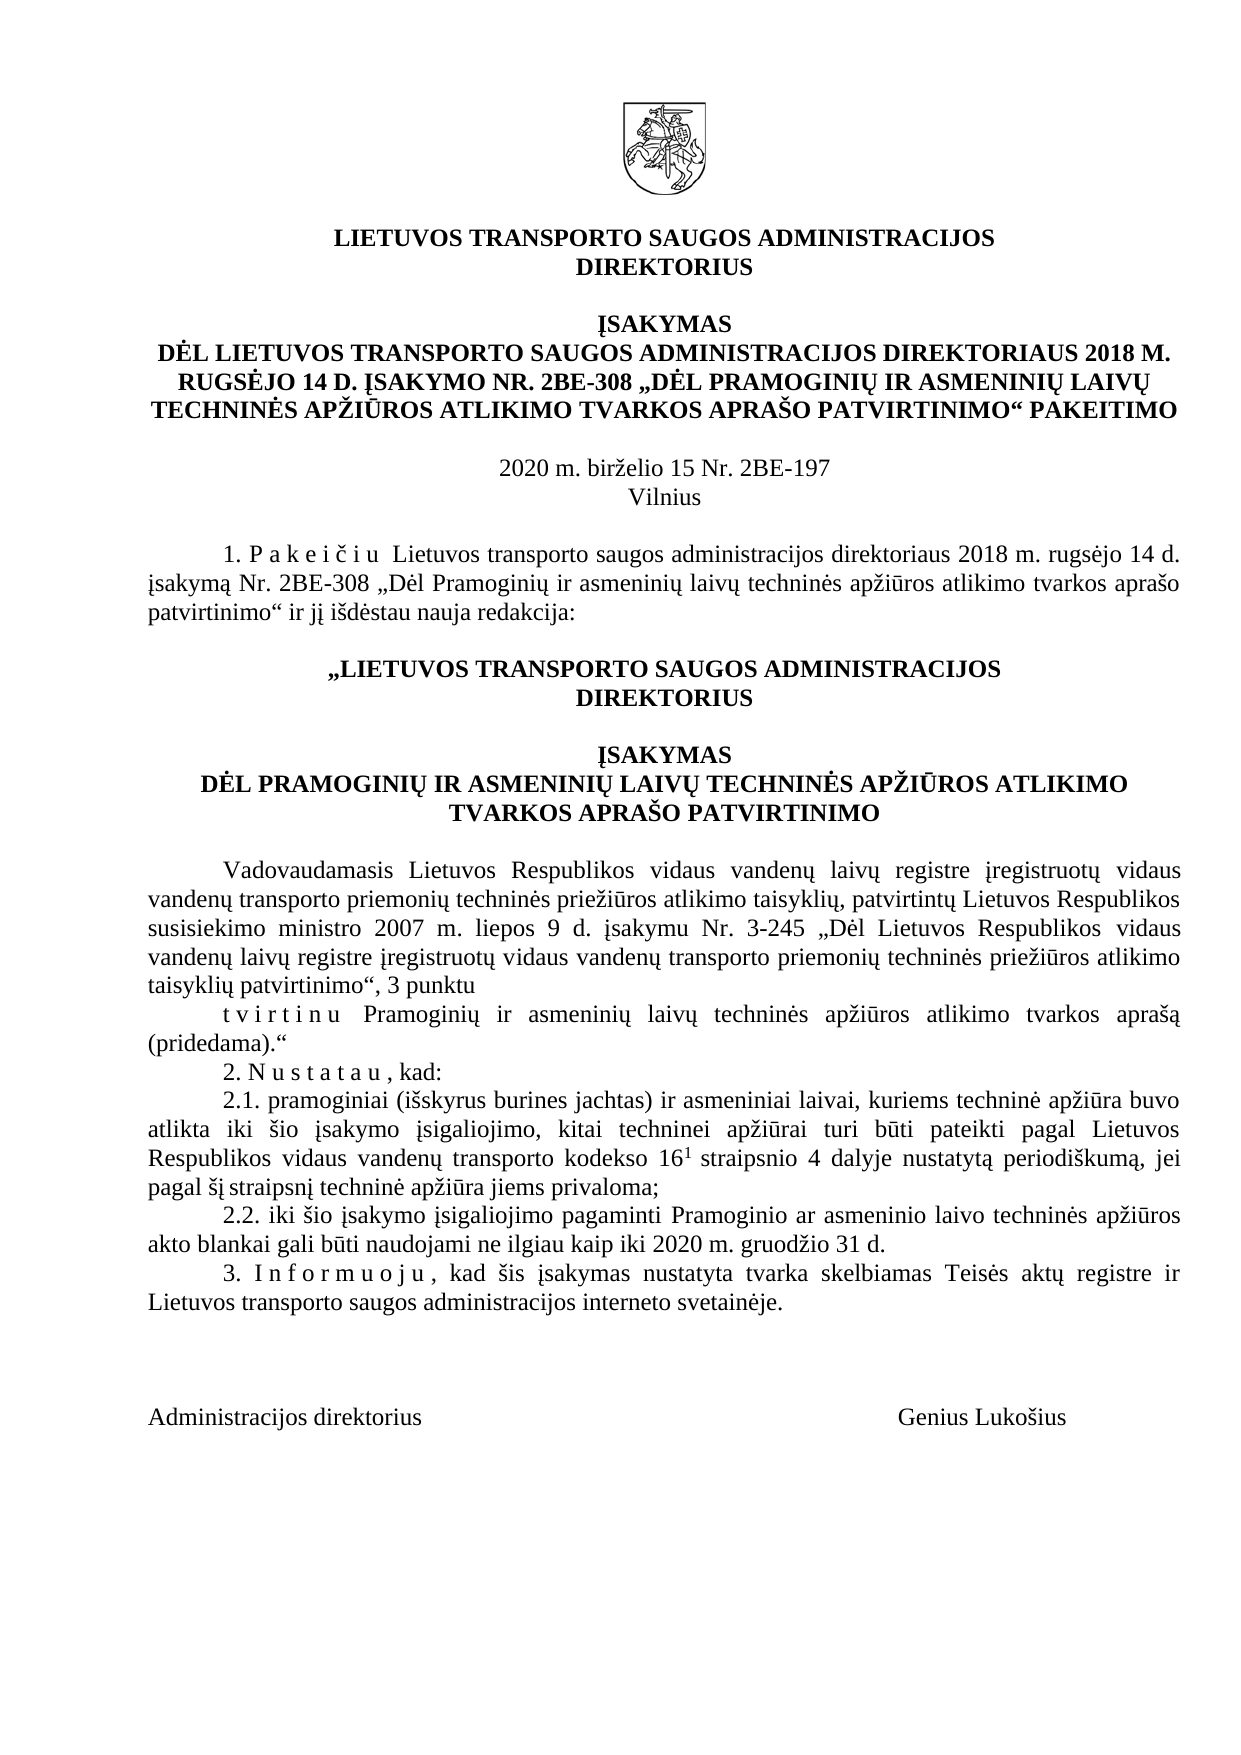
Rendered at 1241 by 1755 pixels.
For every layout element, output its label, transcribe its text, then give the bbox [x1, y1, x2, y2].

text 1. Pakeičiu Lietuvos transporto saugos administracijos direktoriaus 2018 m. rugsėjo 14 d. įsakymą Nr. 2BE-308 „Dėl Pramoginių ir asmeninių laivų techninės apžiūros atlikimo tvarkos aprašo patvirtinimo“ ir jį išdėstau nauja redakcija: [148, 539, 1181, 625]
text DIREKTORIUS [148, 683, 1181, 712]
text Įsakymas [148, 740, 1181, 769]
text 2.2. iki šio įsakymo įsigaliojimo pagaminti Pramoginio ar asmeninio laivo techninės apžiūros akto blankai gali būti naudojami ne ilgiau kaip iki 2020 m. gruodžio 31 d. [148, 1200, 1181, 1258]
text Dėl Pramoginių ir asmeninių laivų techninĖS apžiūrOS atlikimo tvarkos aprašo patvirtinimo [148, 769, 1181, 827]
text „LIETUVOS TRANSPORTO SAUGOS ADMINISTRACIJOS [148, 654, 1181, 683]
text 3. Informuoju, kad šis įsakymas nustatyta tvarka skelbiamas Teisės aktų registre ir Lietuvos transporto saugos administracijos interneto svetainėje. [148, 1258, 1181, 1315]
text Įsakymas [148, 309, 1181, 338]
text 2. Nustatau, kad: [148, 1057, 1181, 1085]
text Vadovaudamasis Lietuvos Respublikos vidaus vandenų laivų registre įregistruotų vidaus vandenų transporto priemonių techninės priežiūros atlikimo taisyklių, patvirtintų Lietuvos Respublikos susisiekimo ministro 2007 m. liepos 9 d. įsakymu Nr. 3-245 „Dėl Lietuvos Respublikos vidaus vandenų laivų registre įregistruotų vidaus vandenų transporto priemonių techninės priežiūros atlikimo taisyklių patvirtinimo“, 3 punktu [148, 855, 1181, 999]
text 2.1. pramoginiai (išskyrus burines jachtas) ir asmeniniai laivai, kuriems techninė apžiūra buvo atlikta iki šio įsakymo įsigaliojimo, kitai techninei apžiūrai turi būti pateikti pagal Lietuvos Respublikos vidaus vandenų transporto kodekso 161 straipsnio 4 dalyje nustatytą periodiškumą, jei pagal šį straipsnį techninė apžiūra jiems privaloma; [148, 1085, 1181, 1200]
text 2020 m. birželio 15 Nr. 2BE-197 [148, 453, 1181, 482]
text DIREKTORIUS [148, 252, 1181, 280]
text tvirtinu Pramoginių ir asmeninių laivų techninės apžiūros atlikimo tvarkos aprašą (pridedama).“ [148, 999, 1181, 1057]
text Vilnius [148, 482, 1181, 510]
text Dėl LIETUVOS TRANSPORTO SAUGOS ADMINISTRACIJOS DIREKTORIAUS 2018 M. RUGSĖJO 14 D. ĮSAKYMO NR. 2BE-308 „dĖL Pramoginių ir asmeninių laivų techninĖS apžiūrOS atlikimo tvarkos aprašo patvirtinimo“ PAKEITIMO [148, 338, 1181, 424]
text LIETUVOS TRANSPORTO SAUGOS ADMINISTRACIJOS [148, 223, 1181, 252]
text Administracijos direktorius Genius Lukošius [148, 1402, 1181, 1430]
